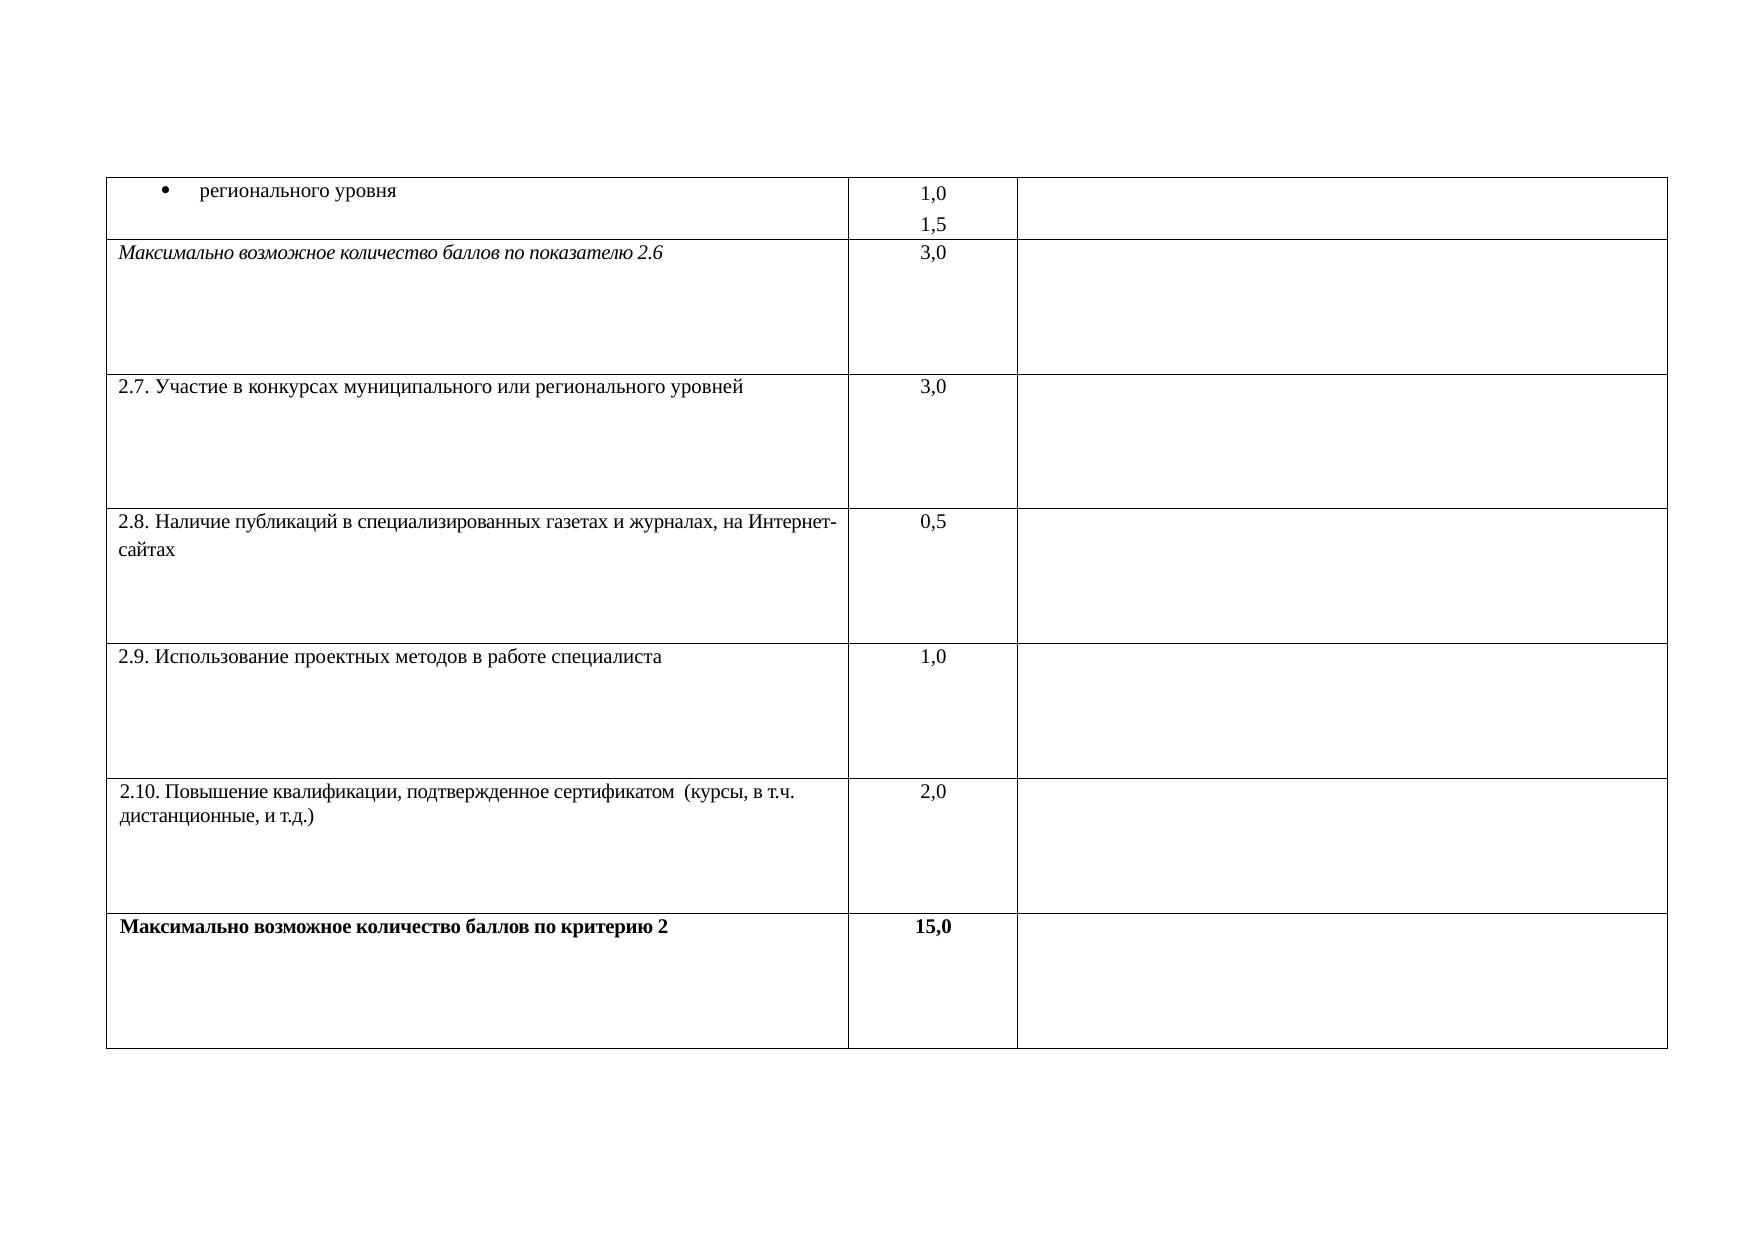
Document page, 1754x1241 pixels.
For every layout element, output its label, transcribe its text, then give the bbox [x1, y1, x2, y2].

table_cell 2,0 [849, 779, 1017, 913]
table_cell 3,0 [849, 240, 1017, 373]
table_cell [1018, 178, 1667, 239]
table_cell 2.6. Участие специалиста в подготовке и проведении открытых уроков (мастер-классов) для профессиональной и непрофессиональной аудитории: школьного уровня муниципального уровня регионального уровня [107, 178, 848, 239]
table_cell 1,0 [849, 644, 1017, 778]
table_cell [1018, 644, 1667, 778]
table_cell Максимально возможное количество баллов по показателю 2.6 [107, 240, 848, 373]
table_cell 0,5 [849, 509, 1017, 643]
table_cell [1018, 914, 1667, 1047]
table_cell 15,0 [849, 914, 1017, 1047]
table_cell [1018, 375, 1667, 508]
table_cell 2.7. Участие в конкурсах муниципального или регионального уровней [107, 375, 848, 508]
table_cell [1018, 779, 1667, 913]
table_cell 2.10. Повышение квалификации, подтвержденное сертификатом (курсы, в т.ч. дистанционные, и т.д.) [107, 779, 848, 913]
table_cell 2.9. Использование проектных методов в работе специалиста [107, 644, 848, 778]
table_cell [1018, 240, 1667, 373]
table_cell Максимально возможное количество баллов по критерию 2 [107, 914, 848, 1047]
table_cell 1,0 1,5 [849, 178, 1017, 239]
table_cell 3,0 [849, 375, 1017, 508]
table_cell [1018, 509, 1667, 643]
table_cell 2.8. Наличие публикаций в специализированных газетах и журналах, на Интернет-сайтах [107, 509, 848, 643]
